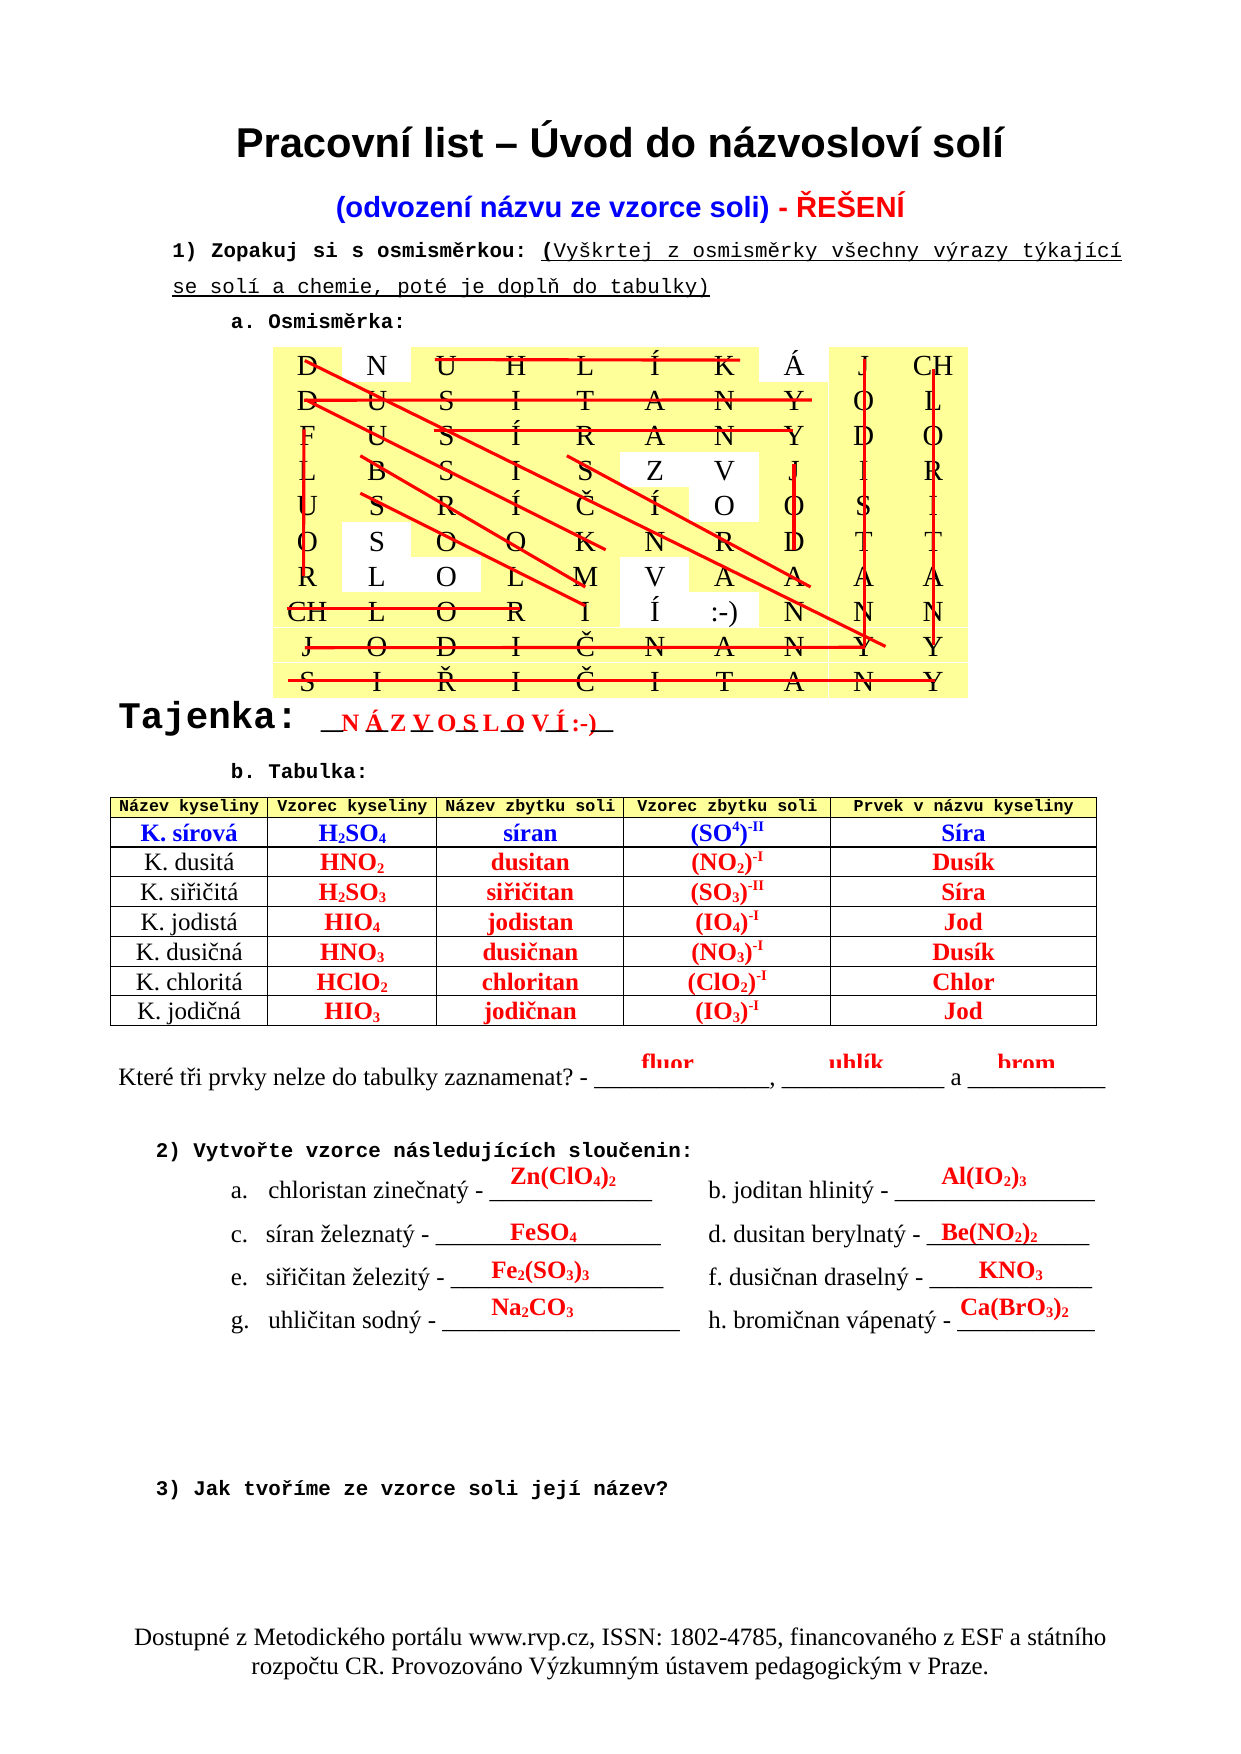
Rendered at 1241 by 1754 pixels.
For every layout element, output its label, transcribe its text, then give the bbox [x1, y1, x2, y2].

table_cell U [372, 402, 382, 409]
table_cell U [372, 436, 382, 444]
table_cell M [550, 557, 620, 592]
table_cell O [866, 392, 870, 409]
table_header Á [759, 347, 828, 382]
table_cell T [689, 682, 759, 698]
table_cell I [481, 452, 550, 487]
table_cell S [342, 487, 411, 522]
table_cell Í [481, 432, 550, 452]
table_cell Y [898, 628, 968, 662]
table_header Vzorec kyseliny [268, 798, 436, 817]
table_cell N [759, 649, 828, 662]
table_cell dusitan [437, 848, 623, 876]
table_header Vzorec zbytku soli [624, 798, 830, 817]
table_cell V [689, 452, 759, 487]
table_cell Ř [442, 673, 449, 679]
table_cell I [866, 452, 898, 487]
list Zn(ClO4)2 [510, 1161, 627, 1190]
table_cell I [342, 663, 411, 679]
table_cell jodičnan [437, 996, 623, 1025]
table_cell (NO2)-I [624, 848, 830, 876]
table_cell R [689, 524, 749, 557]
table_cell Í [620, 592, 689, 627]
text Tajenka: _ _ _ _ _ _ _ [118, 698, 1122, 740]
table_cell Y [898, 663, 968, 698]
table_cell K. dusičná [111, 937, 267, 966]
table_cell D [859, 427, 863, 444]
table_cell I [481, 650, 550, 662]
table_cell I [620, 663, 689, 679]
table_cell (SO4)-II [624, 818, 830, 846]
table_cell D [441, 638, 452, 646]
table_cell L [342, 610, 411, 627]
table_cell HNO2 [268, 848, 436, 876]
table_cell (ClO2)-I [624, 967, 830, 995]
table_header Název kyseliny [111, 798, 267, 817]
table_cell I [481, 402, 550, 417]
table_cell R [898, 452, 932, 487]
table_cell (IO3)-I [624, 996, 830, 1025]
table_cell dusičnan [437, 937, 623, 966]
table_header L [550, 347, 620, 358]
table_cell A [689, 628, 759, 645]
table_cell L [935, 382, 968, 417]
table_cell Y [759, 417, 828, 452]
table_cell U [395, 402, 411, 410]
table_cell D [441, 650, 451, 655]
table_cell siřičitan [437, 877, 623, 906]
table_cell HIO3 [268, 996, 436, 1025]
table_cell V [620, 557, 689, 592]
list Al(IO2)3 [941, 1161, 1058, 1190]
table_cell Í [620, 487, 684, 522]
table_cell D [829, 417, 863, 452]
table_cell T [829, 522, 863, 557]
table_cell Síra [831, 877, 1096, 906]
table_cell Ř [411, 682, 481, 698]
table_cell O [857, 392, 863, 409]
table_header D [273, 347, 342, 382]
table_cell O [796, 487, 828, 522]
table_cell R [481, 592, 550, 627]
table_cell A [620, 417, 689, 429]
table_cell L [898, 382, 932, 417]
table_cell A [689, 557, 759, 592]
table_cell N [935, 592, 968, 627]
text Na2CO3 [491, 1292, 608, 1321]
table_cell O [411, 592, 481, 607]
list FeSO4 [510, 1217, 589, 1244]
table_cell chloritan [437, 967, 623, 995]
text fluor [641, 1048, 702, 1068]
text n á z v o s l o v í :-) [341, 708, 608, 737]
table_cell R [935, 452, 968, 487]
table_cell T [866, 522, 898, 557]
table_cell A [620, 402, 689, 417]
table_cell O [371, 650, 382, 655]
title (odvození názvu ze vzorce soli) - ŘEŠENÍ [118, 190, 1122, 223]
table_cell N [829, 621, 840, 627]
table_cell Í [631, 487, 689, 519]
table_cell A [689, 649, 759, 662]
table_cell S [411, 382, 481, 398]
table_cell U [306, 487, 342, 522]
table_cell A [759, 682, 828, 698]
table_cell S [416, 452, 481, 485]
table_cell A [620, 432, 689, 452]
text e. siřičitan železitý - _________________ f. dusičnan draselný - _____________ [624, 1262, 962, 1291]
table_cell D [273, 382, 342, 417]
table_cell L [481, 557, 550, 592]
table_cell R [411, 488, 469, 522]
table_cell L [342, 592, 411, 607]
table_cell HNO3 [268, 937, 436, 966]
table_cell Jod [831, 907, 1096, 936]
table_cell O [411, 557, 481, 592]
table_cell O [411, 610, 481, 627]
table_cell N [689, 432, 759, 452]
table_cell I [481, 628, 550, 646]
table_cell O [342, 628, 411, 646]
table_header Prvek v názvu kyseliny [831, 798, 1096, 817]
table_cell S [829, 487, 863, 522]
table_cell O [829, 382, 863, 417]
table_header J [829, 347, 898, 382]
table_cell N [689, 402, 759, 417]
table_cell O [935, 427, 939, 444]
table_cell U [342, 382, 369, 398]
table_cell O [796, 497, 800, 514]
table_cell Dusík [831, 937, 1096, 966]
table_cell N [829, 682, 898, 698]
table_cell O [759, 487, 792, 522]
list Osmisměrka: [231, 311, 1122, 335]
table_cell I [620, 682, 689, 698]
table_cell N [759, 628, 828, 645]
table_cell Č [550, 628, 620, 645]
table_cell I [481, 682, 550, 698]
table_cell síran [437, 818, 623, 846]
table_cell O [342, 650, 411, 662]
table_header N [342, 347, 411, 382]
table_cell D [866, 428, 870, 443]
table_cell T [550, 382, 620, 398]
table_cell Chlor [831, 967, 1096, 995]
table_cell T [689, 663, 759, 679]
table_cell Y [759, 382, 828, 417]
table_cell O [898, 417, 932, 452]
table_cell K. jodičná [111, 996, 267, 1025]
table_cell N [620, 522, 689, 557]
table_cell R [550, 417, 620, 429]
table_cell S [411, 402, 481, 417]
table_cell U [354, 382, 411, 398]
table_cell I [342, 682, 411, 698]
list Vytvořte vzorce následujících sloučenin: [156, 1140, 1122, 1164]
table_header CH [898, 347, 968, 382]
table_cell Í [481, 417, 550, 429]
list Tabulka: [231, 761, 1122, 785]
table_cell A [935, 557, 968, 592]
table_header Název zbytku soli [437, 798, 623, 817]
table_cell R [720, 533, 727, 539]
table_cell :-) [689, 592, 759, 627]
list Jak tvoříme ze vzorce soli její název? [156, 1477, 1122, 1501]
table_cell O [787, 497, 792, 514]
subtitle Které tři prvky nelze do tabulky zaznamenat? - ______________, _____________ a ___________ [118, 1062, 1122, 1090]
table_cell Z [620, 452, 689, 487]
table_cell T [550, 402, 620, 417]
table_cell O [689, 487, 759, 522]
table_cell U [342, 402, 411, 417]
table_cell J [759, 452, 828, 487]
table_cell D [759, 522, 828, 557]
table_cell D [866, 417, 898, 452]
table_cell I [481, 663, 550, 679]
table_cell O [370, 638, 383, 646]
table_cell L [342, 557, 411, 592]
table_cell A [866, 557, 898, 592]
table_cell K. chloritá [111, 967, 267, 995]
table_cell S [411, 455, 474, 487]
list chloristan zinečnatý - _____________ b. joditan hlinitý - ________________ [643, 1176, 924, 1204]
table_cell B [342, 452, 411, 487]
table_cell Jod [831, 996, 1096, 1025]
table_cell S [342, 522, 411, 557]
list Be(NO2)2 [941, 1217, 1058, 1244]
table_header H [481, 362, 550, 382]
text brom [997, 1048, 1058, 1068]
table_cell N [866, 592, 898, 627]
table_header U [411, 347, 481, 382]
table_cell HIO4 [268, 907, 436, 936]
table_cell HClO2 [268, 967, 436, 995]
table_cell H2SO3 [268, 877, 436, 906]
table_cell Í [486, 487, 550, 519]
table_cell S [550, 452, 620, 487]
table_cell (NO3)-I [624, 937, 830, 966]
text Ca(BrO3)2 [960, 1292, 1077, 1321]
text Fe2(SO3)3 [491, 1255, 608, 1283]
table_cell (SO3)-II [624, 877, 830, 906]
table_cell R [419, 487, 481, 522]
table_cell O [866, 382, 898, 417]
text KNO3 [978, 1255, 1077, 1283]
table_cell S [866, 487, 898, 522]
table_cell N [620, 628, 689, 645]
table_cell U [342, 421, 404, 452]
table_cell O [439, 610, 452, 620]
table_cell Č [550, 682, 620, 698]
table_cell N [689, 382, 759, 398]
table_cell O [440, 603, 451, 607]
table_cell K. siřičitá [111, 877, 267, 906]
table_cell S [273, 663, 342, 698]
table_cell K. sírová [111, 818, 267, 846]
table_cell A [829, 557, 863, 592]
table_cell Č [550, 487, 620, 522]
table_header Í [620, 347, 689, 358]
table_cell O [926, 427, 932, 444]
table_cell T [898, 522, 932, 557]
list chloristan zinečnatý - _____________ b. joditan hlinitý - ________________ [231, 1176, 493, 1204]
table_header K [689, 347, 759, 382]
title Pracovní list – Úvod do názvosloví solí [118, 118, 1122, 166]
table_cell F [273, 417, 342, 452]
table_cell R [442, 497, 449, 504]
table_cell Č [550, 663, 620, 679]
table_cell I [829, 452, 863, 487]
table_header H [481, 347, 550, 358]
table_cell O [306, 533, 313, 550]
table_cell I [935, 487, 968, 522]
table_cell U [273, 487, 302, 522]
table_cell A [620, 382, 689, 398]
table_cell T [935, 522, 968, 557]
table_cell D [411, 628, 481, 646]
table_cell N [620, 649, 689, 662]
table_cell H2SO4 [268, 818, 436, 846]
text g. uhličitan sodný - ___________________ h. bromičnan vápenatý - ___________ [231, 1305, 474, 1334]
table_cell K. dusitá [111, 848, 267, 876]
text c. síran železnatý - __________________ d. dusitan berylnatý - _____________ [606, 1219, 924, 1247]
table_cell O [935, 417, 968, 452]
table_cell J [273, 628, 342, 662]
table_cell S [411, 417, 481, 452]
table_cell R [550, 432, 620, 452]
table_cell R [273, 557, 342, 592]
table_cell Í [481, 490, 544, 522]
table_header L [550, 362, 620, 382]
table_cell R [689, 552, 698, 557]
table_cell L [306, 452, 342, 487]
table_cell jodistan [437, 907, 623, 936]
table_cell R [696, 522, 759, 556]
table_cell K. jodistá [111, 907, 267, 936]
table_cell K [550, 522, 620, 557]
text e. siřičitan železitý - _________________ f. dusičnan draselný - _____________ [231, 1262, 474, 1291]
table_cell N [898, 592, 932, 627]
table_cell (IO4)-I [624, 907, 830, 936]
table_header Í [620, 362, 689, 382]
table_cell I [898, 487, 932, 522]
text g. uhličitan sodný - ___________________ h. bromičnan vápenatý - ___________ [624, 1305, 943, 1334]
text c. síran železnatý - __________________ d. dusitan berylnatý - _____________ [231, 1219, 493, 1247]
table_cell A [898, 557, 932, 592]
table_cell A [759, 557, 828, 592]
table_cell O [411, 522, 481, 557]
table_cell O [306, 522, 342, 557]
table_cell Y [829, 628, 898, 662]
table_cell O [273, 522, 302, 557]
table_cell O [481, 522, 550, 557]
table_cell I [481, 382, 550, 398]
table_cell N [689, 417, 759, 429]
table_cell Ř [411, 663, 481, 679]
table_cell D [411, 650, 481, 662]
table_cell Síra [831, 818, 1096, 846]
text uhlík [828, 1048, 889, 1068]
table_cell CH [273, 592, 342, 627]
table_cell N [759, 592, 828, 627]
list 1) Zopakuj si s osmisměrkou: (Vyškrtej z osmisměrky všechny výrazy týkající se solí a chemie, poté je doplň do tabulky) [170, 240, 1122, 299]
table_cell Č [550, 650, 620, 662]
table_cell N [829, 663, 898, 679]
table_cell I [550, 592, 620, 627]
table_cell N [829, 592, 863, 627]
table_cell A [759, 663, 828, 679]
table_cell Dusík [831, 848, 1096, 876]
table_cell L [273, 452, 302, 487]
table_cell U [346, 417, 411, 450]
